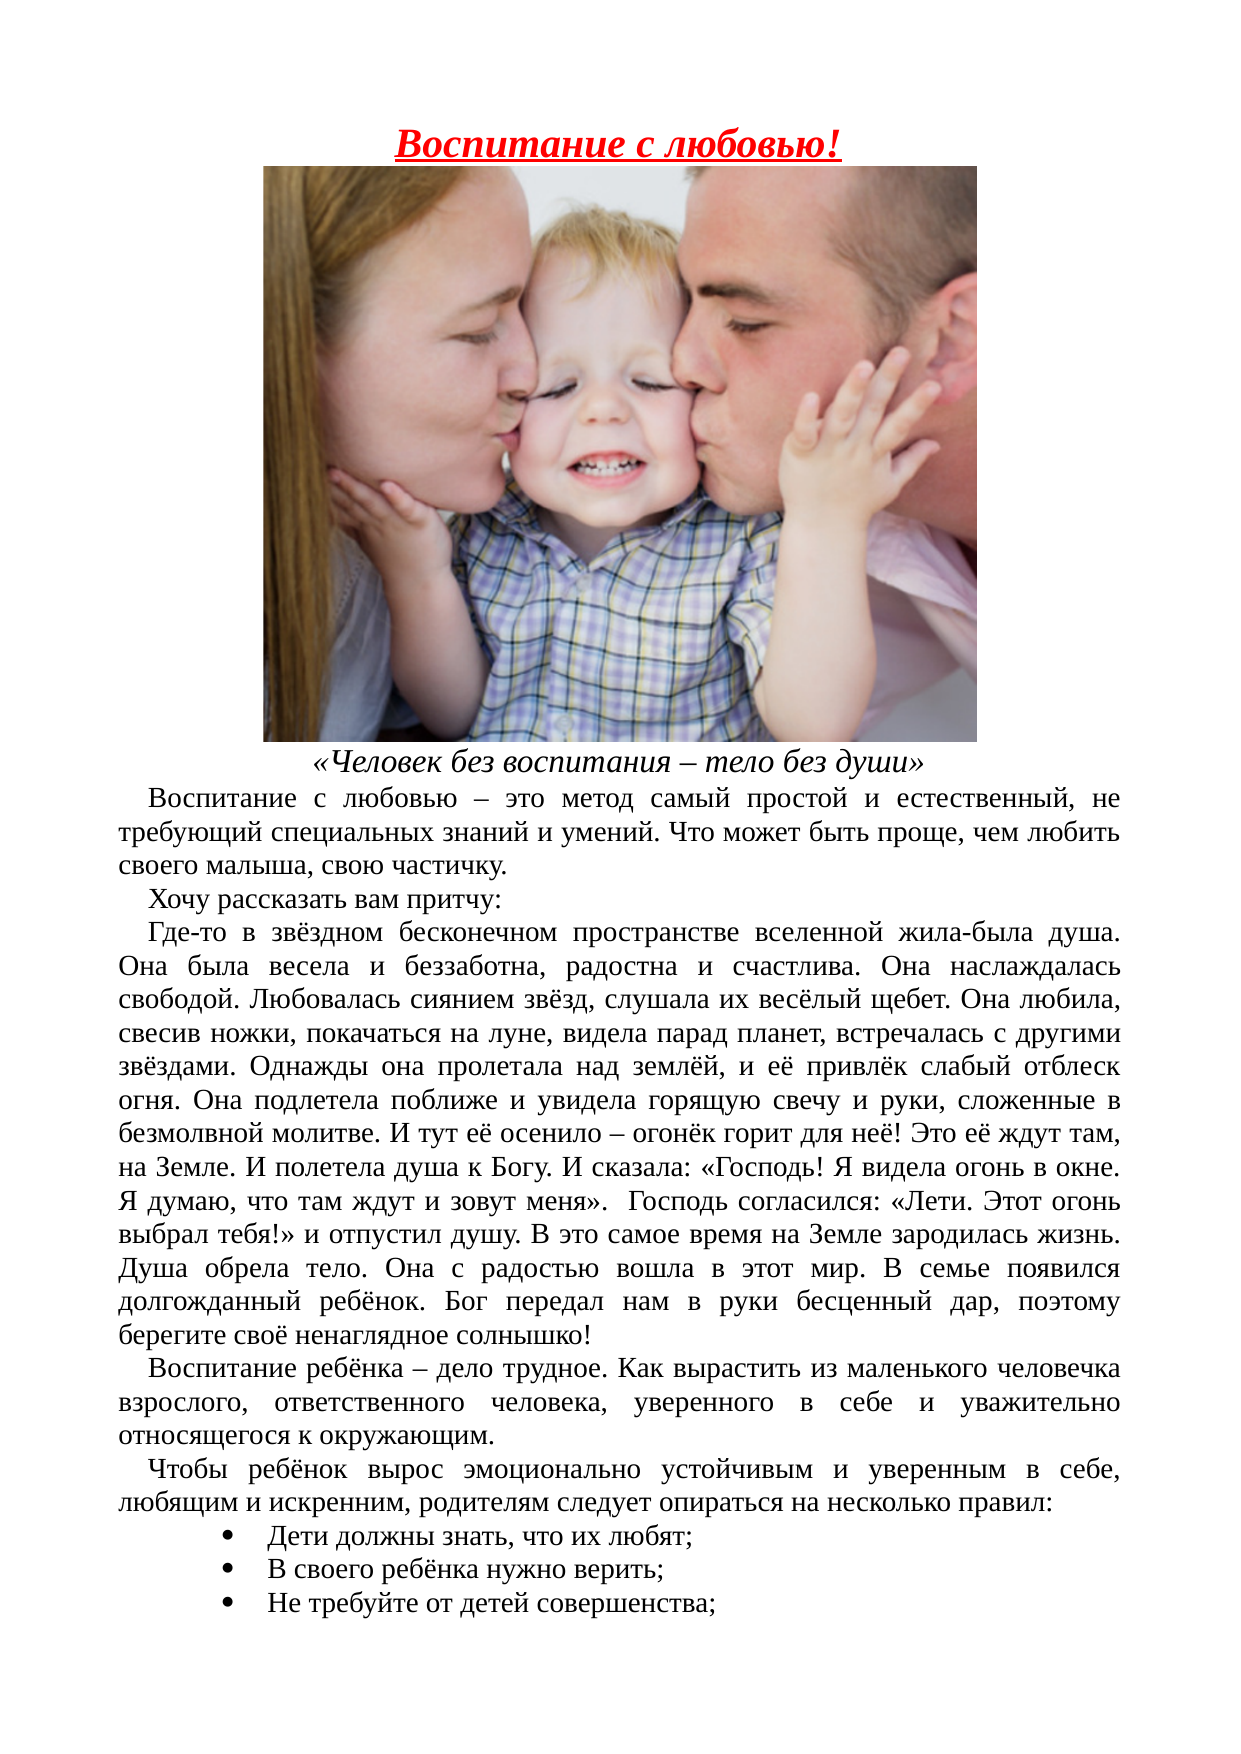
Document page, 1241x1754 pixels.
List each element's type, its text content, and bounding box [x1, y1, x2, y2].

text «Человек без воспитания – тело без души» [118, 742, 1122, 780]
text Воспитание с любовью! [118, 118, 1122, 166]
list Не требуйте от детей совершенства; [193, 1585, 1122, 1619]
text Воспитание с любовью – это метод самый простой и естественный, не требующий специальных знаний и умений. Что может быть проще, чем любить своего малыша, свою частичку. [118, 780, 1122, 881]
list В своего ребёнка нужно верить; [193, 1552, 1122, 1585]
picture [263, 166, 977, 742]
text Где-то в звёздном бесконечном пространстве вселенной жила-была душа. Она была весела и беззаботна, радостна и счастлива. Она наслаждалась свободой. Любовалась сиянием звёзд, слушала их весёлый щебет. Она любила, свесив ножки, покачаться на луне, видела парад планет, встречалась с другими звёздами. Однажды она пролетала над землёй, и её привлёк слабый отблеск огня. Она подлетела поближе и увидела горящую свечу и руки, сложенные в безмолвной молитве. И тут её осенило – огонёк горит для неё! Это её ждут там, на Земле. И полетела душа к Богу. И сказала: «Господь! Я видела огонь в окне. Я думаю, что там ждут и зовут меня». Господь согласился: «Лети. Этот огонь выбрал тебя!» и отпустил душу. В это самое время на Земле зародилась жизнь. Душа обрела тело. Она с радостью вошла в этот мир. В семье появился долгожданный ребёнок. Бог передал нам в руки бесценный дар, поэтому берегите своё ненаглядное солнышко! [118, 914, 1122, 1350]
text Хочу рассказать вам притчу: [118, 881, 1122, 914]
list Дети должны знать, что их любят; [193, 1518, 1122, 1552]
text Чтобы ребёнок вырос эмоционально устойчивым и уверенным в себе, любящим и искренним, родителям следует опираться на несколько правил: [118, 1451, 1122, 1518]
text Воспитание ребёнка – дело трудное. Как вырастить из маленького человечка взрослого, ответственного человека, уверенного в себе и уважительно относящегося к окружающим. [118, 1350, 1122, 1451]
